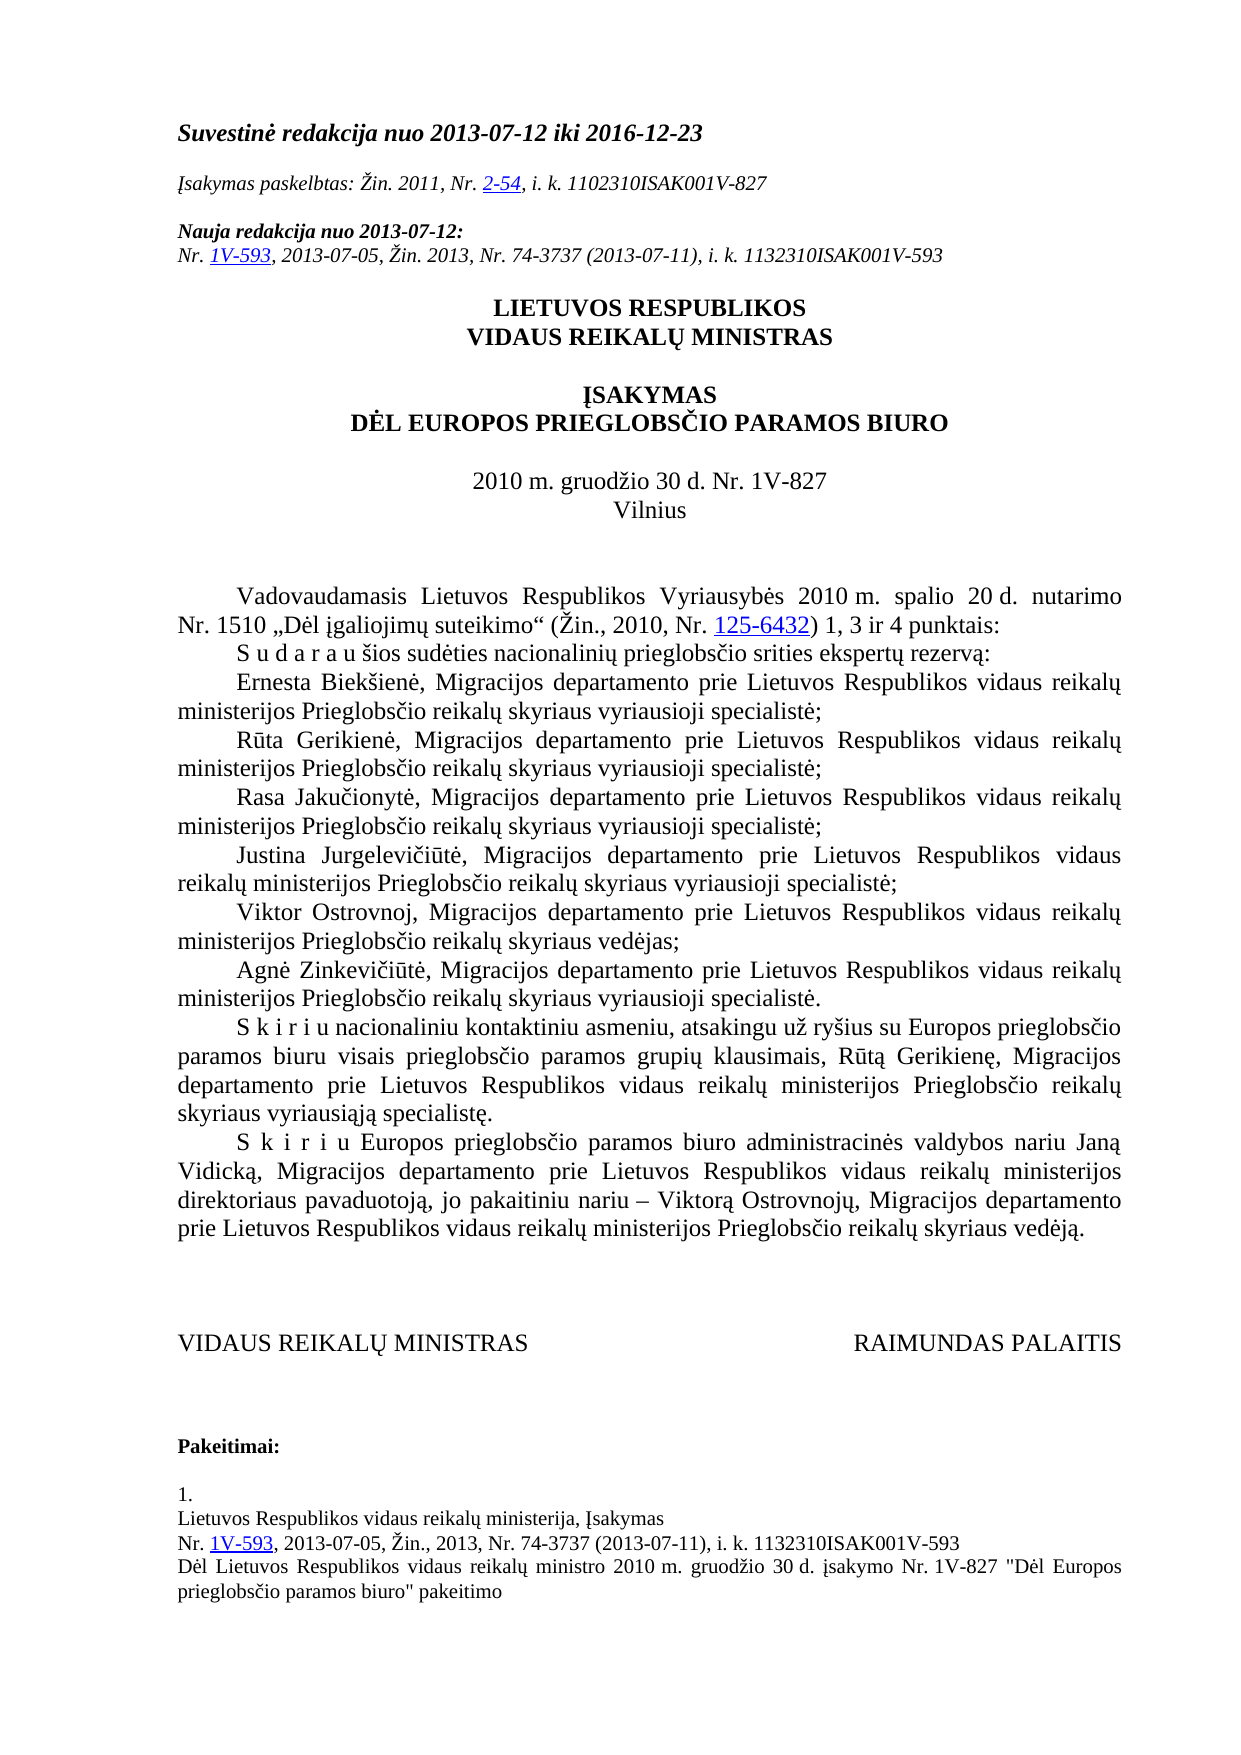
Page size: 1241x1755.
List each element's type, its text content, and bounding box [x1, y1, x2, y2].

text Nr. 1V-593, 2013-07-05, Žin., 2013, Nr. 74-3737 (2013-07-11), i. k. 1132310ISAK001V-593 [177, 1530, 1122, 1554]
text VIDAUS REIKALŲ MINISTRAS [177, 322, 1122, 351]
text Viktor Ostrovnoj, Migracijos departamento prie Lietuvos Respublikos vidaus reikalų ministerijos Prieglobsčio reikalų skyriaus vedėjas; [177, 897, 1122, 955]
text ĮSAKYMAS [177, 380, 1122, 408]
text Nauja redakcija nuo 2013-07-12: [177, 219, 1122, 243]
text Vilnius [177, 495, 1122, 523]
text DĖL EUROPOS PRIEGLOBSČIO PARAMOS BIURO [177, 408, 1122, 437]
text 1. [177, 1482, 1122, 1506]
text 2010 m. gruodžio 30 d. Nr. 1V-827 [177, 466, 1122, 495]
text Rasa Jakučionytė, Migracijos departamento prie Lietuvos Respublikos vidaus reikalų ministerijos Prieglobsčio reikalų skyriaus vyriausioji specialistė; [177, 782, 1122, 840]
text Justina Jurgelevičiūtė, Migracijos departamento prie Lietuvos Respublikos vidaus reikalų ministerijos Prieglobsčio reikalų skyriaus vyriausioji specialistė; [177, 840, 1122, 897]
text Agnė Zinkevičiūtė, Migracijos departamento prie Lietuvos Respublikos vidaus reikalų ministerijos Prieglobsčio reikalų skyriaus vyriausioji specialistė. [177, 955, 1122, 1012]
text Vadovaudamasis Lietuvos Respublikos Vyriausybės 2010 m. spalio 20 d. nutarimo Nr. 1510 „Dėl įgaliojimų suteikimo“ (Žin., 2010, Nr. 125-6432) 1, 3 ir 4 punktais: [177, 581, 1122, 638]
text Ernesta Biekšienė, Migracijos departamento prie Lietuvos Respublikos vidaus reikalų ministerijos Prieglobsčio reikalų skyriaus vyriausioji specialistė; [177, 667, 1122, 725]
text Lietuvos Respublikos vidaus reikalų ministerija, Įsakymas [177, 1506, 1122, 1530]
text Suvestinė redakcija nuo 2013-07-12 iki 2016-12-23 [177, 118, 1122, 147]
text Vidaus reikalų ministras Raimundas Palaitis [177, 1328, 1122, 1357]
text LIETUVOS RESPUBLIKOS [177, 293, 1122, 322]
text S u d a r a u šios sudėties nacionalinių prieglobsčio srities ekspertų rezervą: [177, 638, 1122, 667]
text Pakeitimai: [177, 1434, 1122, 1458]
text S k i r i u nacionaliniu kontaktiniu asmeniu, atsakingu už ryšius su Europos prieglobsčio paramos biuru visais prieglobsčio paramos grupių klausimais, Rūtą Gerikienę, Migracijos departamento prie Lietuvos Respublikos vidaus reikalų ministerijos Prieglobsčio reikalų skyriaus vyriausiąją specialistę. [177, 1012, 1122, 1127]
text Įsakymas paskelbtas: Žin. 2011, Nr. 2-54, i. k. 1102310ISAK001V-827 [177, 171, 1122, 195]
text Dėl Lietuvos Respublikos vidaus reikalų ministro 2010 m. gruodžio 30 d. įsakymo Nr. 1V-827 "Dėl Europos prieglobsčio paramos biuro" pakeitimo [177, 1554, 1122, 1603]
text Nr. 1V-593, 2013-07-05, Žin. 2013, Nr. 74-3737 (2013-07-11), i. k. 1132310ISAK001V-593 [177, 243, 1122, 267]
text S k i r i u Europos prieglobsčio paramos biuro administracinės valdybos nariu Janą Vidicką, Migracijos departamento prie Lietuvos Respublikos vidaus reikalų ministerijos direktoriaus pavaduotoją, jo pakaitiniu nariu – Viktorą Ostrovnojų, Migracijos departamento prie Lietuvos Respublikos vidaus reikalų ministerijos Prieglobsčio reikalų skyriaus vedėją. [177, 1127, 1122, 1242]
text Rūta Gerikienė, Migracijos departamento prie Lietuvos Respublikos vidaus reikalų ministerijos Prieglobsčio reikalų skyriaus vyriausioji specialistė; [177, 725, 1122, 782]
